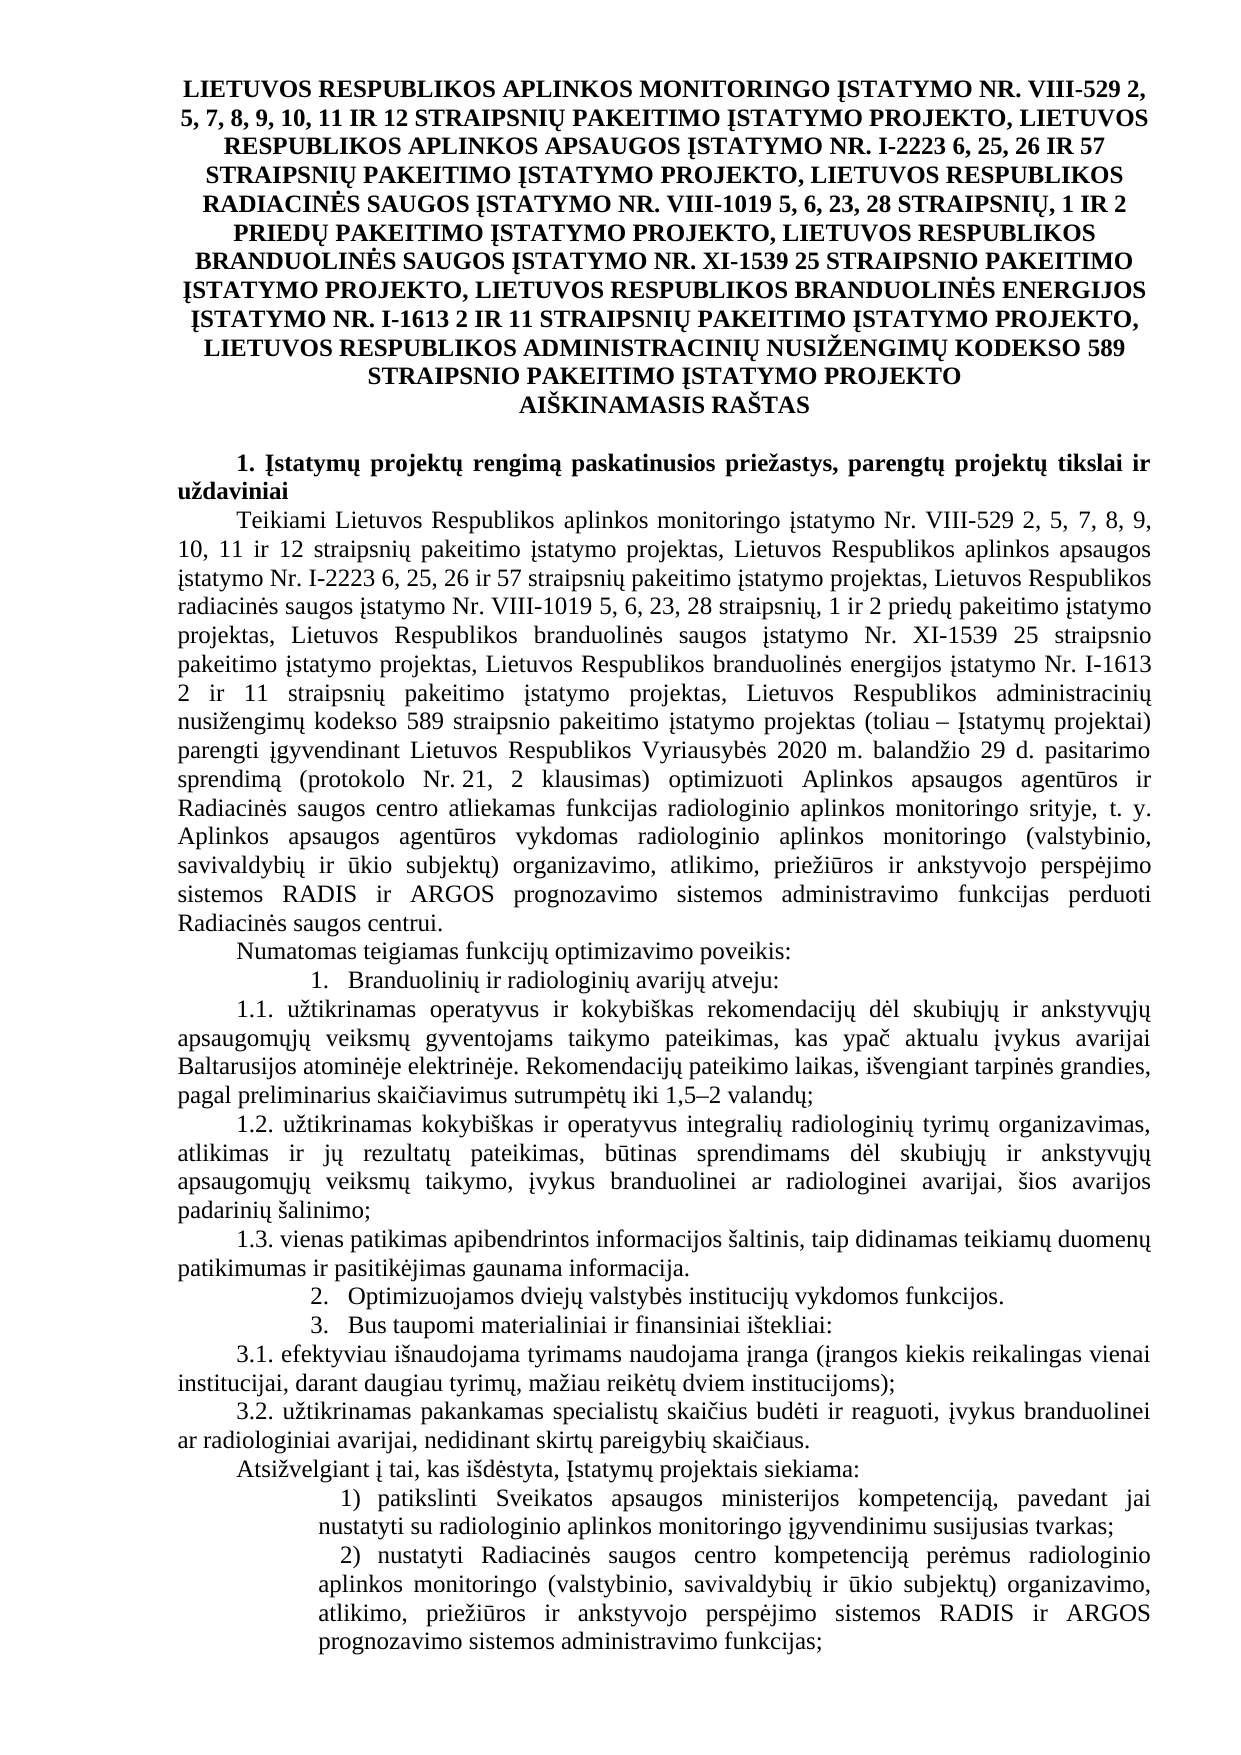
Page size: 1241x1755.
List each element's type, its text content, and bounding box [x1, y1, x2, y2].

list patikslinti Sveikatos apsaugos ministerijos kompetenciją, pavedant jai nustatyti su radiologinio aplinkos monitoringo įgyvendinimu susijusias tvarkas; [281, 1483, 1152, 1540]
text AIŠKINAMASIS RAŠTAS [177, 390, 1152, 419]
list Bus taupomi materialiniai ir finansiniai ištekliai: [251, 1310, 1152, 1339]
text Numatomas teigiamas funkcijų optimizavimo poveikis: [177, 936, 1152, 965]
list Optimizuojamos dviejų valstybės institucijų vykdomos funkcijos. [251, 1281, 1152, 1310]
text 1.2. užtikrinamas kokybiškas ir operatyvus integralių radiologinių tyrimų organizavimas, atlikimas ir jų rezultatų pateikimas, būtinas sprendimams dėl skubiųjų ir ankstyvųjų apsaugomųjų veiksmų taikymo, įvykus branduolinei ar radiologinei avarijai, šios avarijos padarinių šalinimo; [177, 1109, 1152, 1224]
text LIETUVOS RESPUBLIKOS APLINKOS MONITORINGO ĮSTATYMO NR. VIII-529 2, 5, 7, 8, 9, 10, 11 IR 12 STRAIPSNIŲ PAKEITIMO ĮSTATYMO PROJEKTO, LIETUVOS RESPUBLIKOS APLINKOS APSAUGOS ĮSTATYMO nr. I-2223 6, 25, 26 IR 57 STRAIPSNIŲ PAKEITIMO ĮSTATYMO PROJEKTO, LIETUVOS RESPUBLIKOS RADIACINĖS SAUGOS ĮSTATYMO NR. VIII-1019 5, 6, 23, 28 STRAIPSNIŲ, 1 IR 2 PRIEDŲ PAKEITIMO ĮSTATYMO PROJEKTO, LIETUVOS RESPUBLIKOS BRANDUOLINĖS SAUGOS ĮSTATYMO NR. XI-1539 25 STRAIPSNIO PAKEITIMO ĮSTATYMO PROJEKTO, LIETUVOS RESPUBLIKOS BRANDUOLINĖS ENERGIJOS ĮSTATYMO NR. I-1613 2 ir 11 STRAIPSNIŲ PAKEITIMO ĮSTATYMO PROJEKTO, LIETUVOS RESPUBLIKOS ADMINISTRACINIŲ NUSIŽENGIMŲ KODEKSO 589 STRAIPSNIO PAKEITIMO ĮSTATYMO PROJEKTO [177, 74, 1152, 390]
text 1. Įstatymų projektų rengimą paskatinusios priežastys, parengtų projektų tikslai ir uždaviniai [177, 448, 1152, 505]
text Atsižvelgiant į tai, kas išdėstyta, Įstatymų projektais siekiama: [177, 1454, 1152, 1483]
text 1.1. užtikrinamas operatyvus ir kokybiškas rekomendacijų dėl skubiųjų ir ankstyvųjų apsaugomųjų veiksmų gyventojams taikymo pateikimas, kas ypač aktualu įvykus avarijai Baltarusijos atominėje elektrinėje. Rekomendacijų pateikimo laikas, išvengiant tarpinės grandies, pagal preliminarius skaičiavimus sutrumpėtų iki 1,5–2 valandų; [177, 994, 1152, 1109]
list nustatyti Radiacinės saugos centro kompetenciją perėmus radiologinio aplinkos monitoringo (valstybinio, savivaldybių ir ūkio subjektų) organizavimo, atlikimo, priežiūros ir ankstyvojo perspėjimo sistemos RADIS ir ARGOS prognozavimo sistemos administravimo funkcijas; [281, 1540, 1152, 1655]
text 3.1. efektyviau išnaudojama tyrimams naudojama įranga (įrangos kiekis reikalingas vienai institucijai, darant daugiau tyrimų, mažiau reikėtų dviem institucijoms); [177, 1339, 1152, 1396]
text Teikiami Lietuvos Respublikos aplinkos monitoringo įstatymo Nr. VIII-529 2, 5, 7, 8, 9, 10, 11 ir 12 straipsnių pakeitimo įstatymo projektas, Lietuvos Respublikos aplinkos apsaugos įstatymo Nr. I-2223 6, 25, 26 ir 57 straipsnių pakeitimo įstatymo projektas, Lietuvos Respublikos radiacinės saugos įstatymo Nr. VIII-1019 5, 6, 23, 28 straipsnių, 1 ir 2 priedų pakeitimo įstatymo projektas, Lietuvos Respublikos branduolinės saugos įstatymo Nr. XI-1539 25 straipsnio pakeitimo įstatymo projektas, Lietuvos Respublikos branduolinės energijos įstatymo Nr. I-1613 2 ir 11 straipsnių pakeitimo įstatymo projektas, Lietuvos Respublikos administracinių nusižengimų kodekso 589 straipsnio pakeitimo įstatymo projektas (toliau – Įstatymų projektai) parengti įgyvendinant Lietuvos Respublikos Vyriausybės 2020 m. balandžio 29 d. pasitarimo sprendimą (protokolo Nr. 21, 2 klausimas) optimizuoti Aplinkos apsaugos agentūros ir Radiacinės saugos centro atliekamas funkcijas radiologinio aplinkos monitoringo srityje, t. y. Aplinkos apsaugos agentūros vykdomas radiologinio aplinkos monitoringo (valstybinio, savivaldybių ir ūkio subjektų) organizavimo, atlikimo, priežiūros ir ankstyvojo perspėjimo sistemos RADIS ir ARGOS prognozavimo sistemos administravimo funkcijas perduoti Radiacinės saugos centrui. [177, 505, 1152, 936]
list Branduolinių ir radiologinių avarijų atveju: [251, 965, 1152, 994]
text 1.3. vienas patikimas apibendrintos informacijos šaltinis, taip didinamas teikiamų duomenų patikimumas ir pasitikėjimas gaunama informacija. [177, 1224, 1152, 1281]
text 3.2. užtikrinamas pakankamas specialistų skaičius budėti ir reaguoti, įvykus branduolinei ar radiologiniai avarijai, nedidinant skirtų pareigybių skaičiaus. [177, 1396, 1152, 1454]
